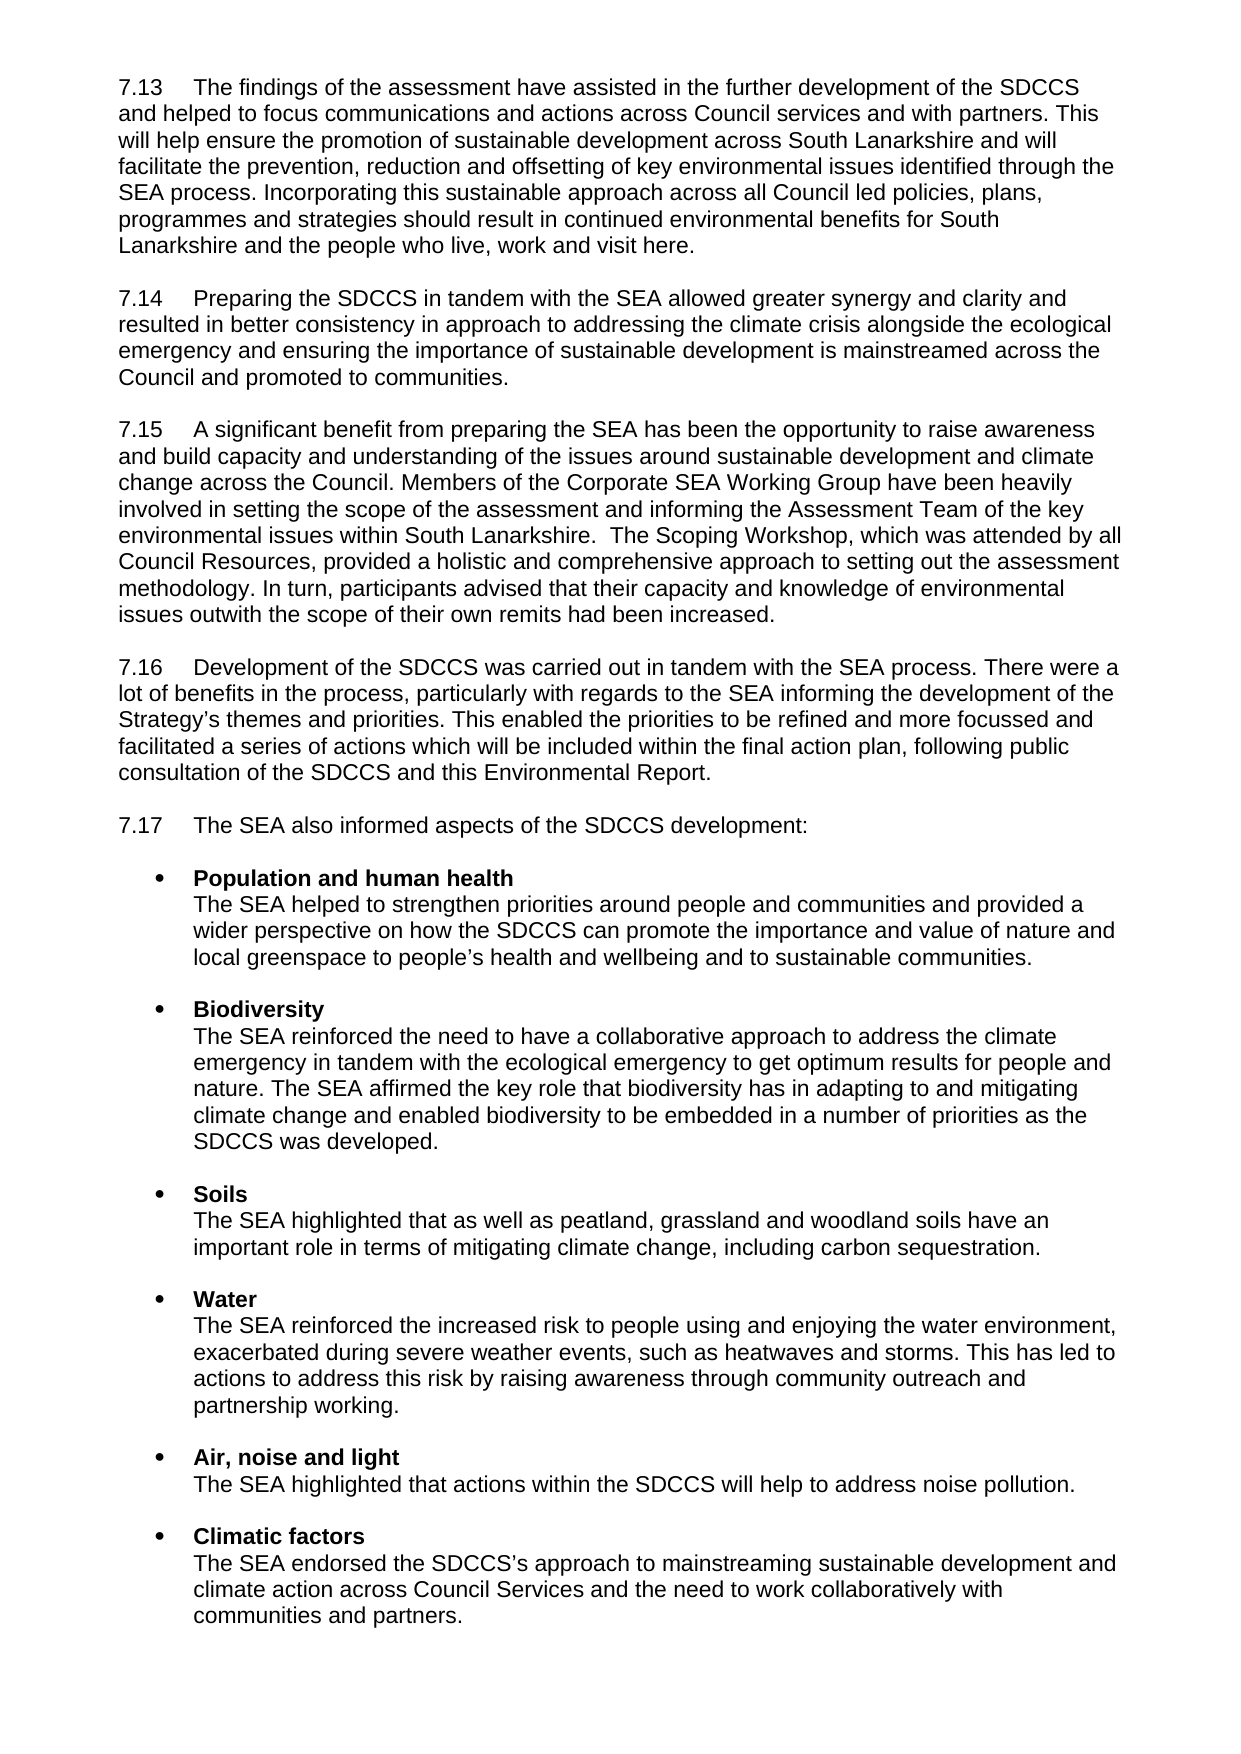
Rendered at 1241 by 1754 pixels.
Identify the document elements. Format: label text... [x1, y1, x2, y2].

text 7.15 A significant benefit from preparing the SEA has been the opportunity to raise awareness and build capacity and understanding of the issues around sustainable development and climate change across the Council. Members of the Corporate SEA Working Group have been heavily involved in setting the scope of the assessment and informing the Assessment Team of the key environmental issues within South Lanarkshire. The Scoping Workshop, which was attended by all Council Resources, provided a holistic and comprehensive approach to setting out the assessment methodology. In turn, participants advised that their capacity and knowledge of environmental issues outwith the scope of their own remits had been increased. [118, 416, 1122, 627]
text 7.14 Preparing the SDCCS in tandem with the SEA allowed greater synergy and clarity and resulted in better consistency in approach to addressing the climate crisis alongside the ecological emergency and ensuring the importance of sustainable development is mainstreamed across the Council and promoted to communities. [118, 285, 1122, 390]
text The SEA highlighted that actions within the SDCCS will help to address noise pollution. [193, 1471, 1122, 1497]
list Water [156, 1286, 1122, 1312]
list Soils [156, 1181, 1122, 1207]
text 7.17 The SEA also informed aspects of the SDCCS development: [118, 812, 1122, 838]
text 7.16 Development of the SDCCS was carried out in tandem with the SEA process. There were a lot of benefits in the process, particularly with regards to the SEA informing the development of the Strategy’s themes and priorities. This enabled the priorities to be refined and more focussed and facilitated a series of actions which will be included within the final action plan, following public consultation of the SDCCS and this Environmental Report. [118, 654, 1122, 785]
text The SEA reinforced the need to have a collaborative approach to address the climate emergency in tandem with the ecological emergency to get optimum results for people and nature. The SEA affirmed the key role that biodiversity has in adapting to and mitigating climate change and enabled biodiversity to be embedded in a number of priorities as the SDCCS was developed. [193, 1023, 1122, 1154]
list Climatic factors [156, 1523, 1122, 1550]
list Population and human health [156, 864, 1122, 891]
text The SEA helped to strengthen priorities around people and communities and provided a wider perspective on how the SDCCS can promote the importance and value of nature and local greenspace to people’s health and wellbeing and to sustainable communities. [193, 891, 1122, 970]
list Biodiversity [156, 996, 1122, 1023]
text The SEA endorsed the SDCCS’s approach to mainstreaming sustainable development and climate action across Council Services and the need to work collaboratively with communities and partners. [193, 1550, 1122, 1629]
list Air, noise and light [156, 1444, 1122, 1471]
text The SEA highlighted that as well as peatland, grassland and woodland soils have an important role in terms of mitigating climate change, including carbon sequestration. [193, 1207, 1122, 1260]
text The SEA reinforced the increased risk to people using and enjoying the water environment, exacerbated during severe weather events, such as heatwaves and storms. This has led to actions to address this risk by raising awareness through community outreach and partnership working. [193, 1312, 1122, 1418]
text 7.13 The findings of the assessment have assisted in the further development of the SDCCS and helped to focus communications and actions across Council services and with partners. This will help ensure the promotion of sustainable development across South Lanarkshire and will facilitate the prevention, reduction and offsetting of key environmental issues identified through the SEA process. Incorporating this sustainable approach across all Council led policies, plans, programmes and strategies should result in continued environmental benefits for South Lanarkshire and the people who live, work and visit here. [118, 74, 1122, 258]
